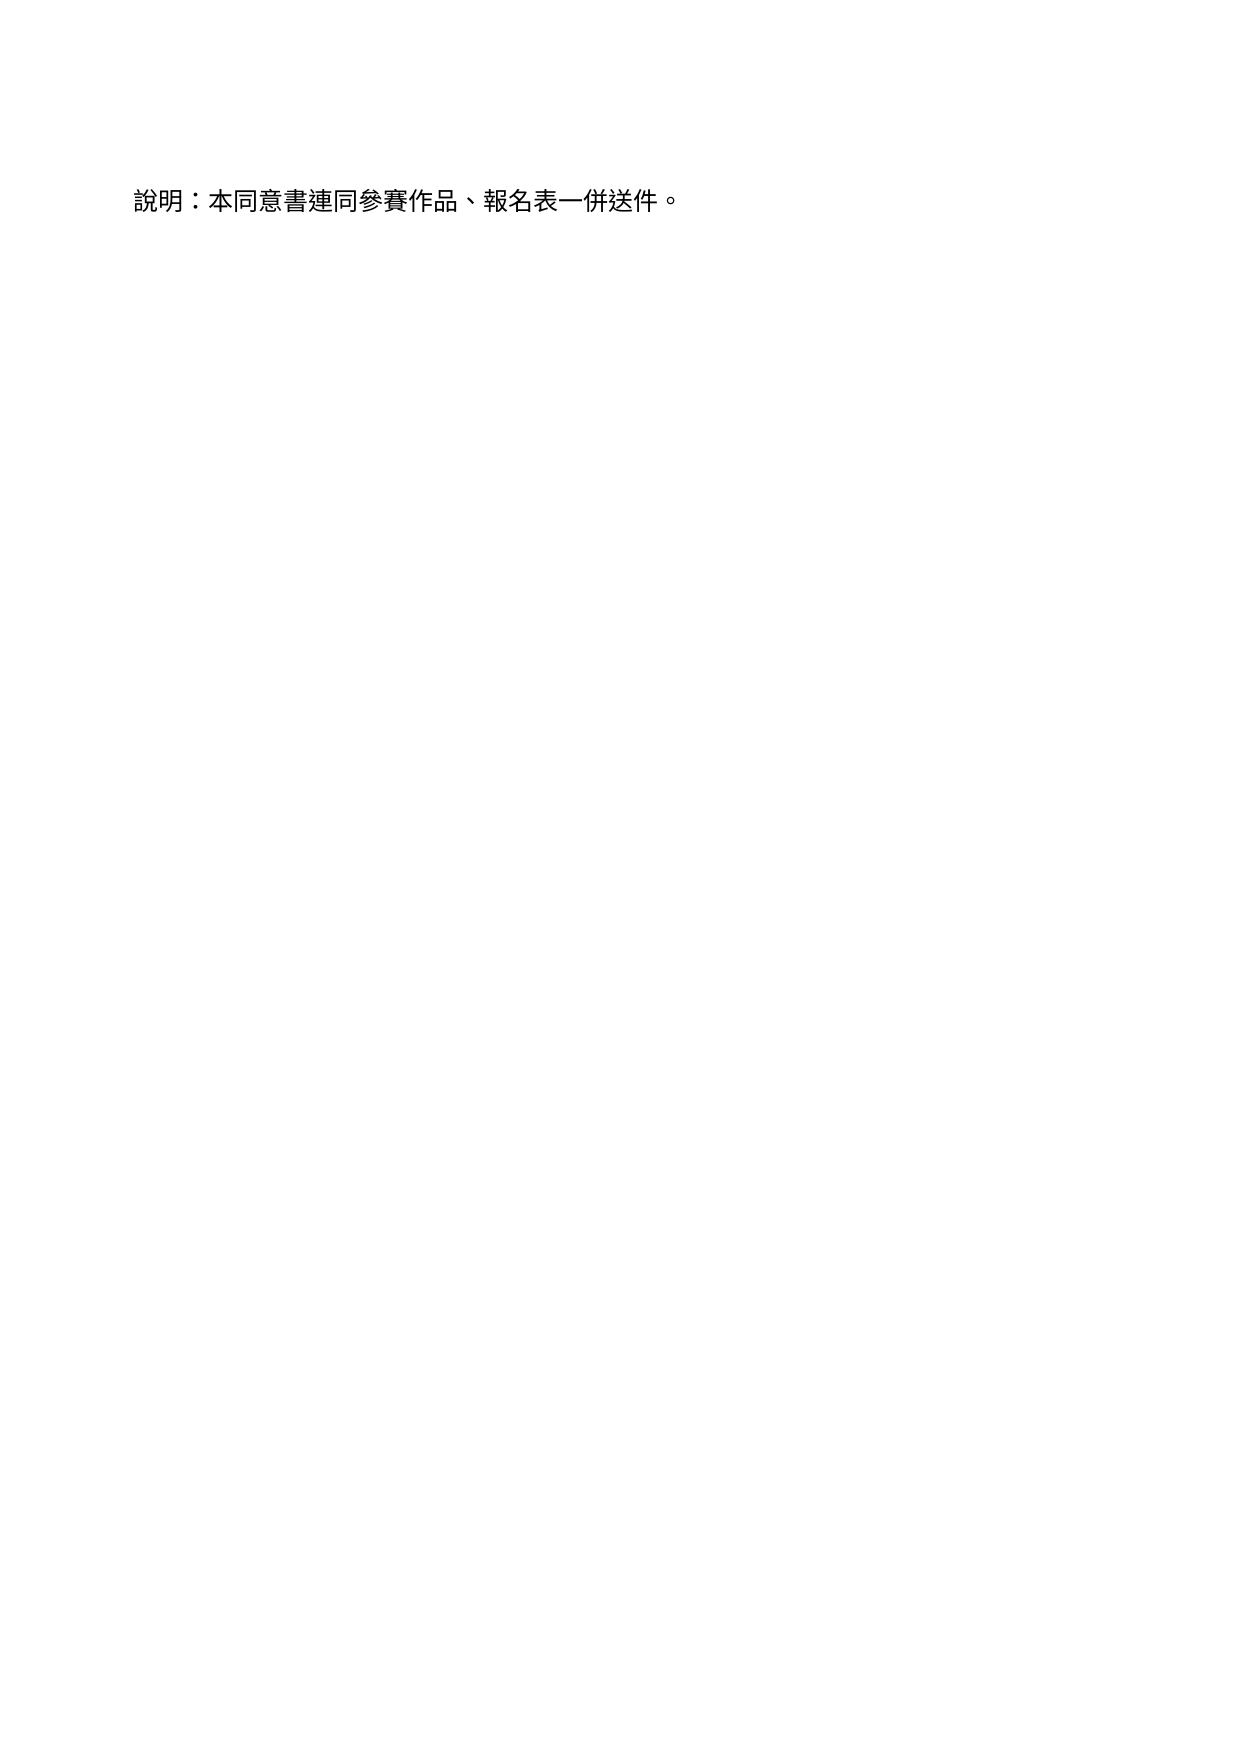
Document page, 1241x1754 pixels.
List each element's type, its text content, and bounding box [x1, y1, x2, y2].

text 說明：本同意書連同參賽作品、報名表一併送件。 [133, 158, 1152, 221]
